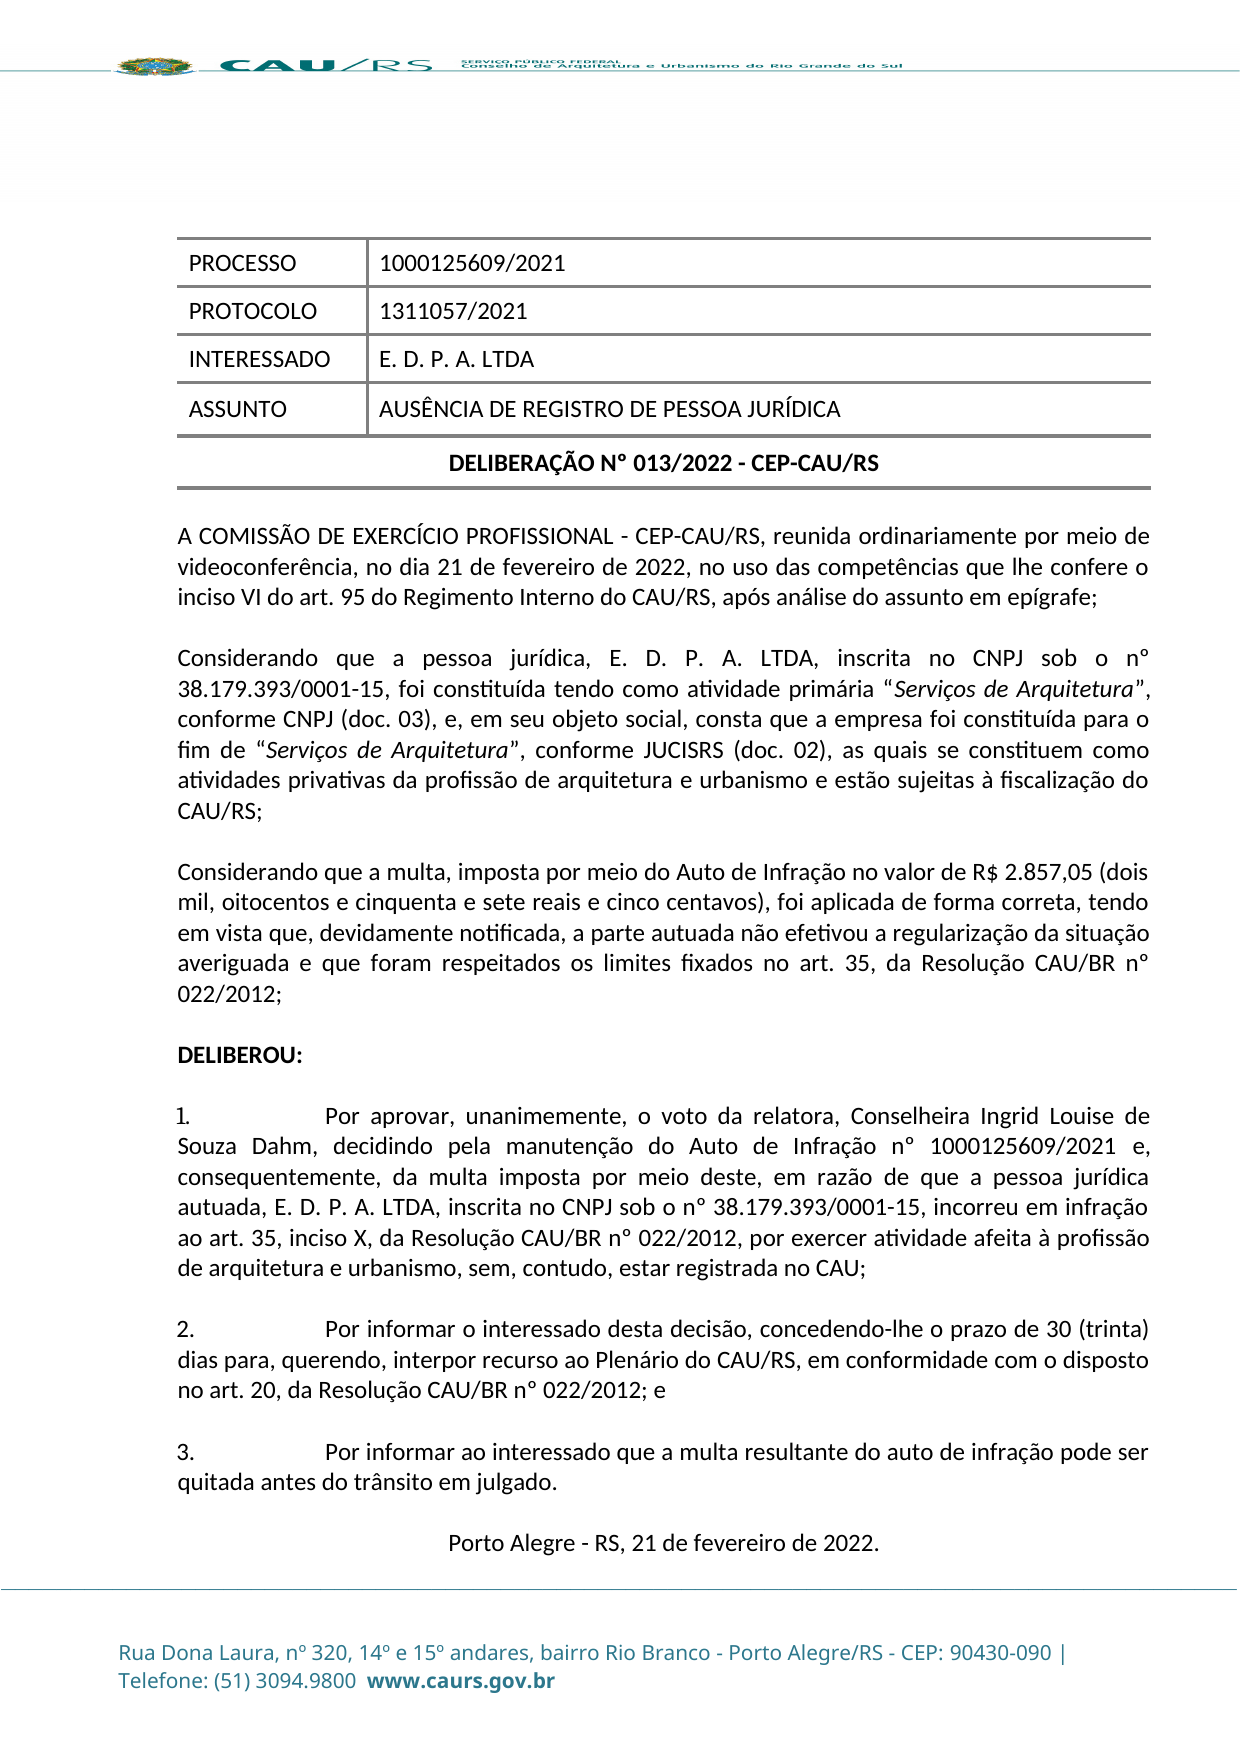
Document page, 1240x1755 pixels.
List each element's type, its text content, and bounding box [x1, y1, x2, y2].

table_cell 1311057/2021 [369, 288, 1151, 333]
table_header 1000125609/2021 [369, 240, 1151, 285]
list Por aprovar, unanimemente, o voto da relatora, Conselheira Ingrid Louise de Souza Dahm, decidindo pela manutenção do Auto de Infração nº 1000125609/2021 e, consequentemente, da multa imposta por meio deste, em razão de que a pessoa jurídica autuada, E. D. P. A. LTDA, inscrita no CNPJ sob o nº 38.179.393/0001-15, incorreu em infração ao art. 35, inciso X, da Resolução CAU/BR nº 022/2012, por exercer atividade afeita à profissão de arquitetura e urbanismo, sem, contudo, estar registrada no CAU; [176, 1100, 1151, 1283]
text Porto Alegre - RS, 21 de fevereiro de 2022. [177, 1527, 1151, 1558]
table_cell ASSUNTO [177, 384, 366, 434]
text Considerando que a multa, imposta por meio do Auto de Infração no valor de R$ 2.857,05 (dois mil, oitocentos e cinquenta e sete reais e cinco centavos), foi aplicada de forma correta, tendo em vista que, devidamente notificada, a parte autuada não efetivou a regularização da situação averiguada e que foram respeitados os limites fixados no art. 35, da Resolução CAU/BR nº 022/2012; [177, 856, 1151, 1008]
table_cell DELIBERAÇÃO Nº 013/2022 - CEP-CAU/RS [177, 438, 1151, 486]
list Por informar o interessado desta decisão, concedendo-lhe o prazo de 30 (trinta) dias para, querendo, interpor recurso ao Plenário do CAU/RS, em conformidade com o disposto no art. 20, da Resolução CAU/BR nº 022/2012; e [176, 1314, 1151, 1405]
table_header PROCESSO [177, 240, 366, 285]
table_cell PROTOCOLO [177, 288, 366, 333]
text A COMISSÃO DE EXERCÍCIO PROFISSIONAL - CEP-CAU/RS, reunida ordinariamente por meio de videoconferência, no dia 21 de fevereiro de 2022, no uso das competências que lhe confere o inciso VI do art. 95 do Regimento Interno do CAU/RS, após análise do assunto em epígrafe; [177, 520, 1151, 612]
list Por informar ao interessado que a multa resultante do auto de infração pode ser quitada antes do trânsito em julgado. [176, 1436, 1151, 1497]
text Considerando que a pessoa jurídica, E. D. P. A. LTDA, inscrita no CNPJ sob o nº 38.179.393/0001-15, foi constituída tendo como atividade primária “Serviços de Arquitetura”, conforme CNPJ (doc. 03), e, em seu objeto social, consta que a empresa foi constituída para o fim de “Serviços de Arquitetura”, conforme JUCISRS (doc. 02), as quais se constituem como atividades privativas da profissão de arquitetura e urbanismo e estão sujeitas à fiscalização do CAU/RS; [177, 642, 1151, 825]
table_cell E. D. P. A. LTDA [369, 336, 1151, 381]
table_cell INTERESSADO [177, 336, 366, 381]
text DELIBEROU: [177, 1039, 1151, 1069]
table_cell AUSÊNCIA DE REGISTRO DE PESSOA JURÍDICA [369, 384, 1151, 434]
